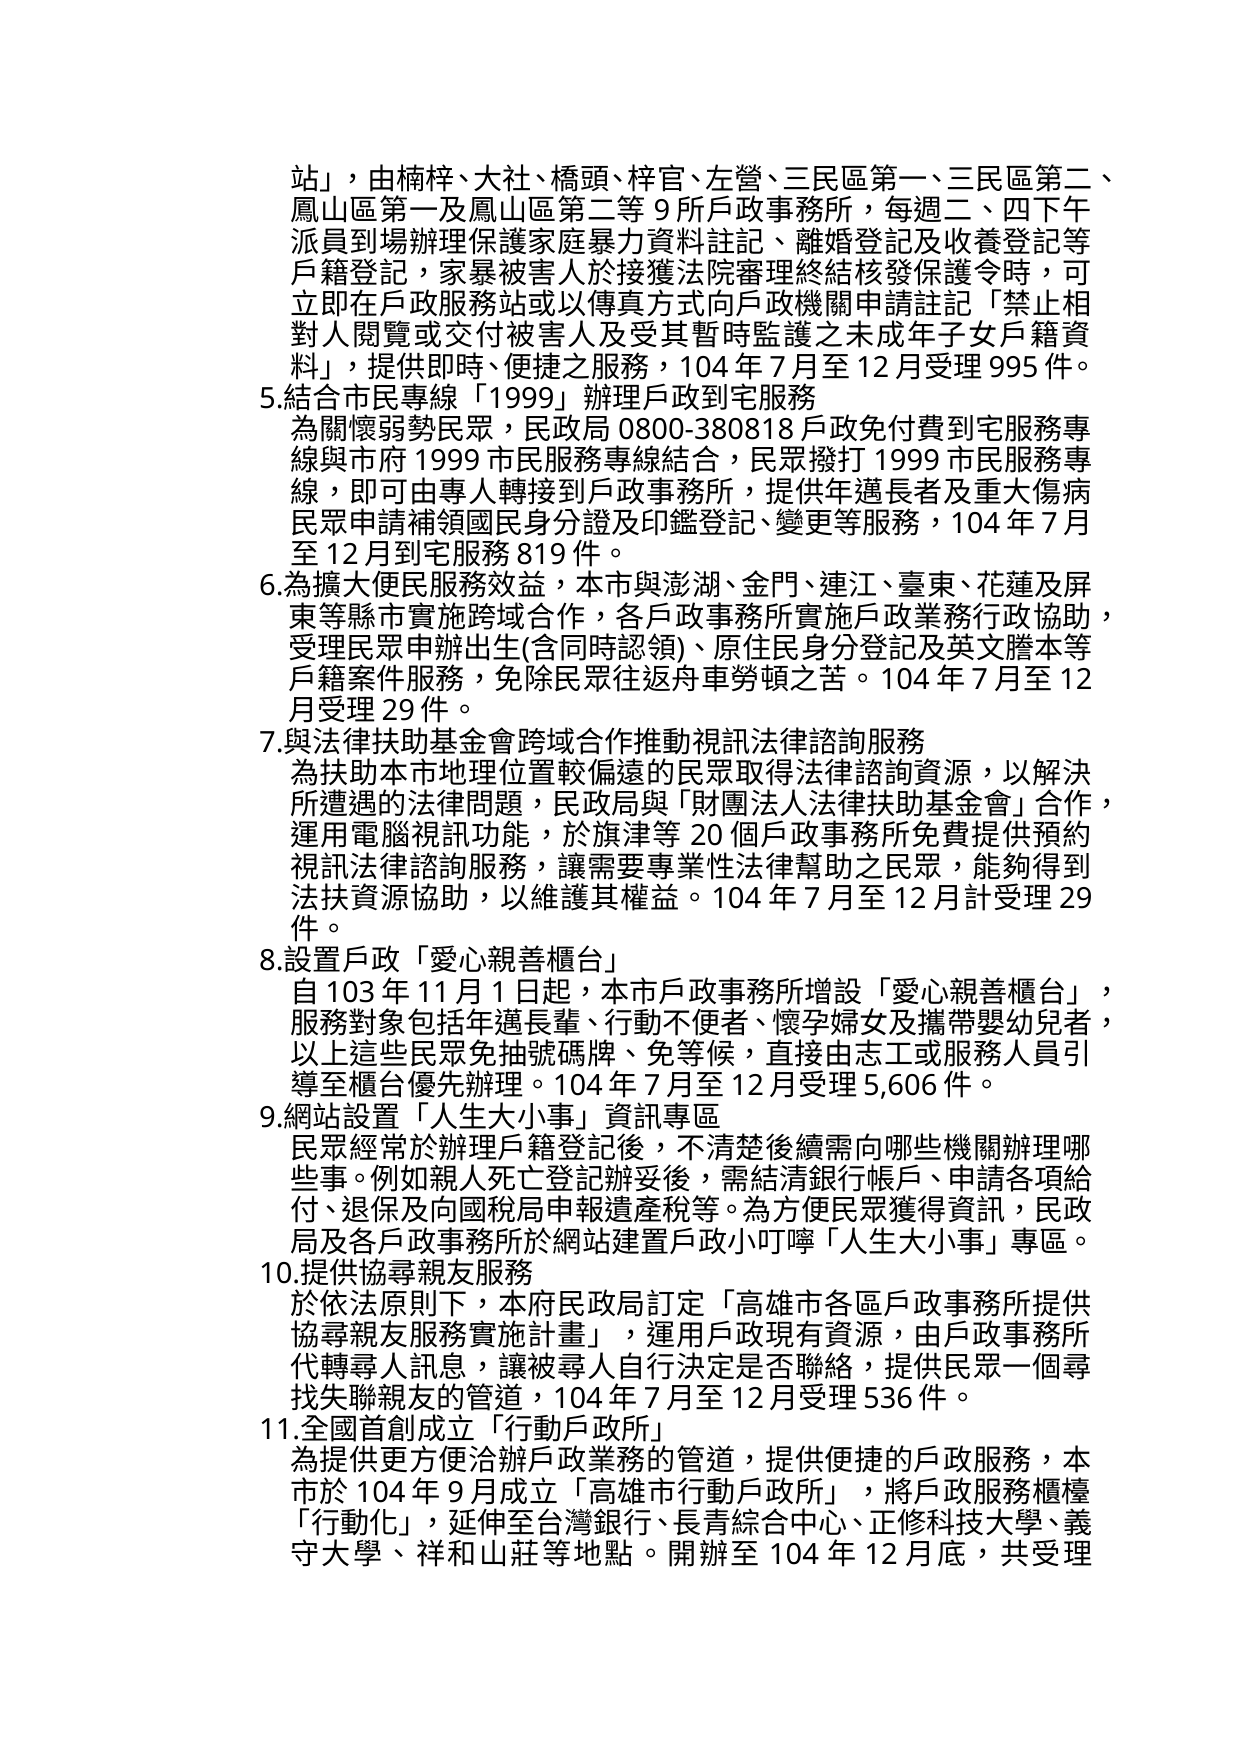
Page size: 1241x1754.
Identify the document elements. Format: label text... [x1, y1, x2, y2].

text 為提供更方便洽辦戶政業務的管道，提供便捷的戶政服務，本市於104年9月成立「高雄市行動戶政所」，將戶政服務櫃檯「行動化」，延伸至台灣銀行、長青綜合中心、正修科技大學、義守大學、祥和山莊等地點。開辦至104年12月底，共受理1,581件服務案，深受民眾肯定。 [290, 1446, 1092, 1571]
text 民眾經常於辦理戶籍登記後，不清楚後續需向哪些機關辦理哪些事。例如親人死亡登記辦妥後，需結清銀行帳戶、申請各項給付、退保及向國稅局申報遺產稅等。為方便民眾獲得資訊，民政局及各戶政事務所於網站建置戶政小叮嚀「人生大小事」專區。 [290, 1133, 1092, 1258]
text 於臺灣高雄少年及家事法院設置「高雄市政府民政局戶政服務站」，由楠梓、大社、橋頭、梓官、左營、三民區第一、三民區第二、鳳山區第一及鳳山區第二等9所戶政事務所，每週二、四下午派員到場辦理保護家庭暴力資料註記、離婚登記及收養登記等戶籍登記，家暴被害人於接獲法院審理終結核發保護令時，可立即在戶政服務站或以傳真方式向戶政機關申請註記「禁止相對人閱覽或交付被害人及受其暫時監護之未成年子女戶籍資料」，提供即時、便捷之服務，104年7月至12月受理995件。 [290, 164, 1092, 383]
text 9.網站設置「人生大小事」資訊專區 [259, 1102, 1092, 1133]
text 5.結合市民專線「1999」辦理戶政到宅服務 [259, 383, 1092, 414]
text 自103年11月1日起，本市戶政事務所增設「愛心親善櫃台」，服務對象包括年邁長輩、行動不便者、懷孕婦女及攜帶嬰幼兒者，以上這些民眾免抽號碼牌、免等候，直接由志工或服務人員引導至櫃台優先辦理。104年7月至12月受理5,606件。 [290, 977, 1092, 1102]
text 8.設置戶政「愛心親善櫃台」 [259, 946, 1092, 977]
text 10.提供協尋親友服務 [259, 1258, 1092, 1289]
text 11.全國首創成立「行動戶政所」 [259, 1414, 1092, 1446]
text 為扶助本市地理位置較偏遠的民眾取得法律諮詢資源，以解決所遭遇的法律問題，民政局與「財團法人法律扶助基金會」合作，運用電腦視訊功能，於旗津等20個戶政事務所免費提供預約視訊法律諮詢服務，讓需要專業性法律幫助之民眾，能夠得到法扶資源協助，以維護其權益。104年7月至12月計受理29件。 [290, 758, 1092, 946]
text 6.為擴大便民服務效益，本市與澎湖、金門、連江、臺東、花蓮及屏東等縣市實施跨域合作，各戶政事務所實施戶政業務行政協助，受理民眾申辦出生(含同時認領)、原住民身分登記及英文謄本等戶籍案件服務，免除民眾往返舟車勞頓之苦。104年7月至12月受理29件。 [259, 571, 1092, 727]
text 7.與法律扶助基金會跨域合作推動視訊法律諮詢服務 [259, 727, 1092, 758]
text 為關懷弱勢民眾，民政局0800-380818戶政免付費到宅服務專線與市府1999市民服務專線結合，民眾撥打1999市民服務專線，即可由專人轉接到戶政事務所，提供年邁長者及重大傷病民眾申請補領國民身分證及印鑑登記、變更等服務，104年7月至12月到宅服務819件。 [290, 414, 1092, 571]
text 於依法原則下，本府民政局訂定「高雄市各區戶政事務所提供協尋親友服務實施計畫」，運用戶政現有資源，由戶政事務所代轉尋人訊息，讓被尋人自行決定是否聯絡，提供民眾一個尋找失聯親友的管道，104年7月至12月受理536件。 [290, 1289, 1092, 1414]
